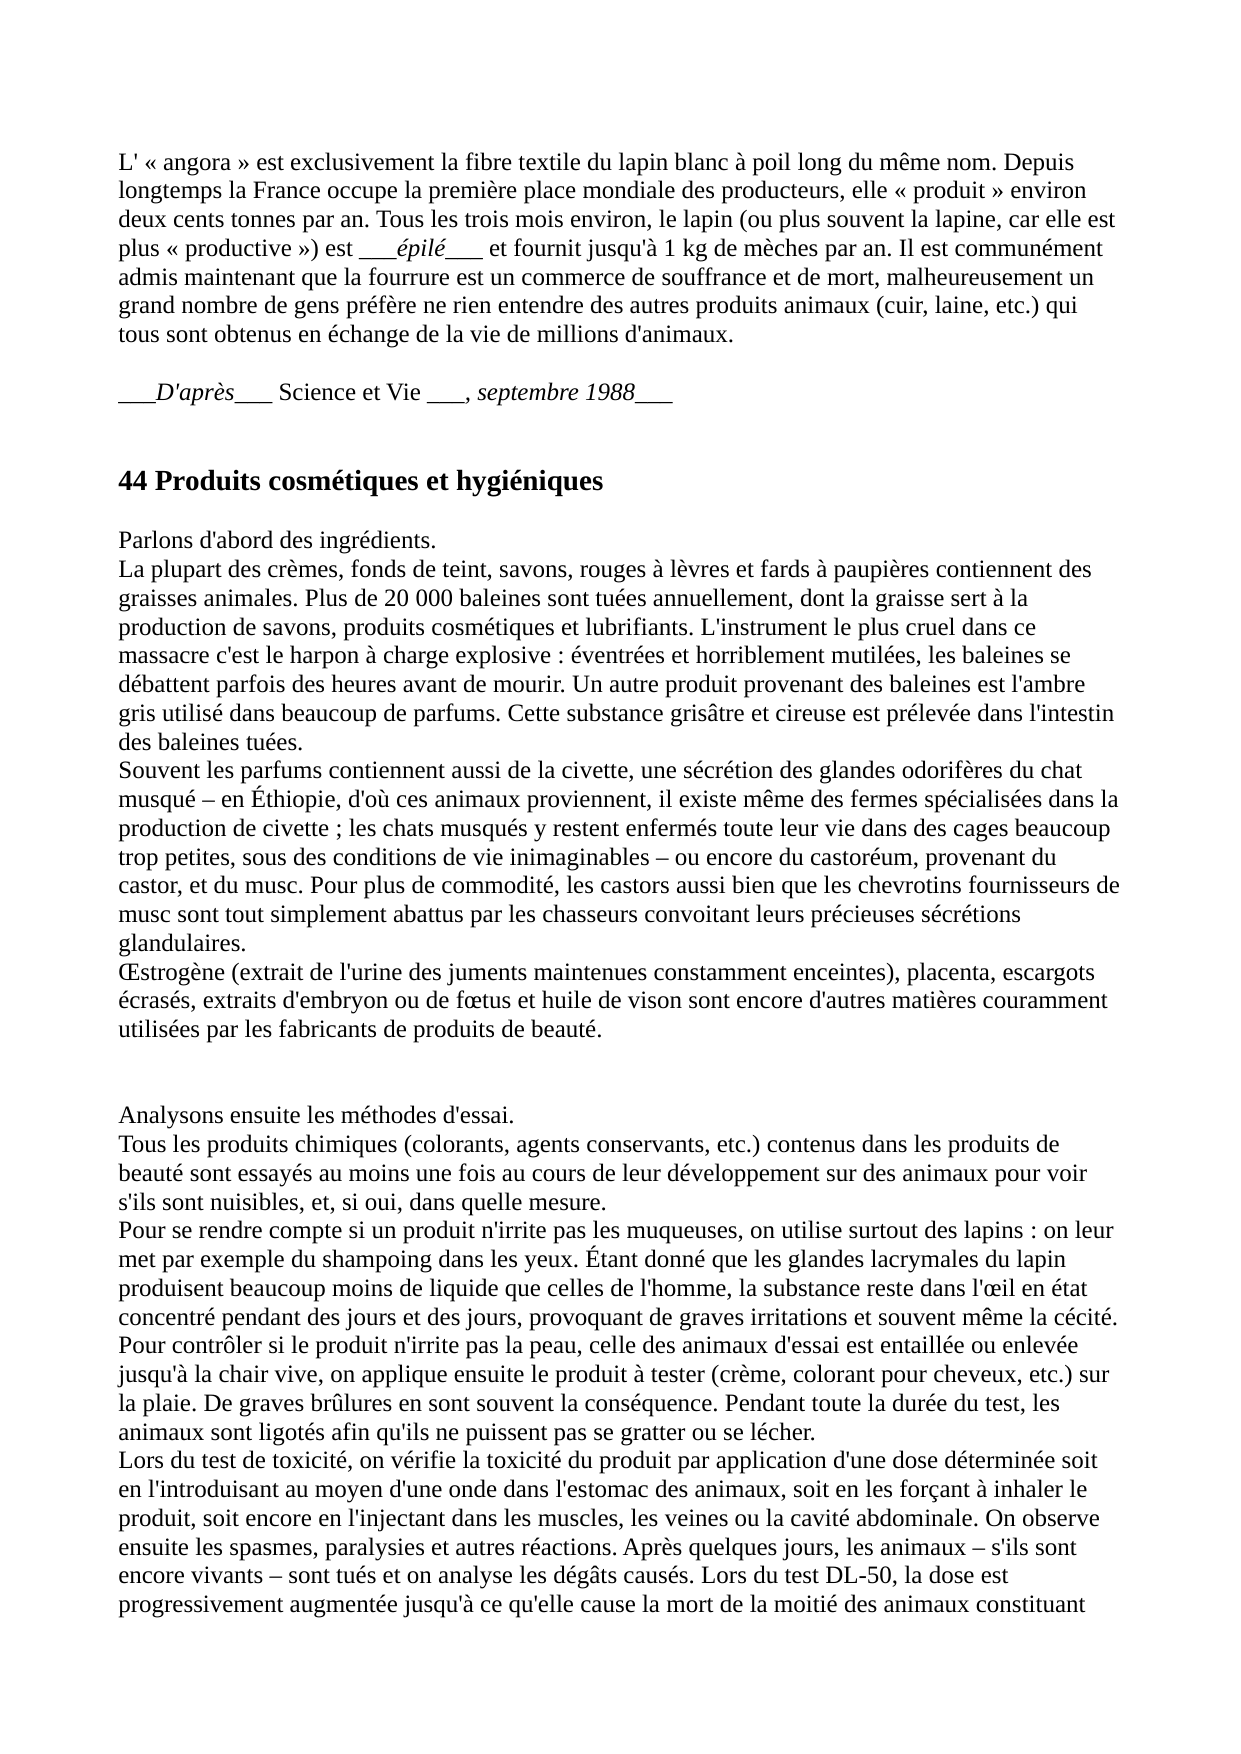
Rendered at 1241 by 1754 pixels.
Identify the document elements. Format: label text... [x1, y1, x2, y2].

text Tous les produits chimiques (colorants, agents conservants, etc.) contenus dans les produits de beauté sont essayés au moins une fois au cours de leur développement sur des animaux pour voir s'ils sont nuisibles, et, si oui, dans quelle mesure. [118, 1129, 1122, 1215]
text Parlons d'abord des ingrédients. [118, 525, 1122, 554]
text Souvent les parfums contiennent aussi de la civette, une sécrétion des glandes odorifères du chat musqué – en Éthiopie, d'où ces animaux proviennent, il existe même des fermes spécialisées dans la production de civette ; les chats musqués y restent enfermés toute leur vie dans des cages beaucoup trop petites, sous des conditions de vie inimaginables – ou encore du castoréum, provenant du castor, et du musc. Pour plus de commodité, les castors aussi bien que les chevrotins fournisseurs de musc sont tout simplement abattus par les chasseurs convoitant leurs précieuses sécrétions glandulaires. [118, 755, 1122, 957]
text La plupart des crèmes, fonds de teint, savons, rouges à lèvres et fards à paupières contiennent des graisses animales. Plus de 20 000 baleines sont tuées annuellement, dont la graisse sert à la production de savons, produits cosmétiques et lubrifiants. L'instrument le plus cruel dans ce massacre c'est le harpon à charge explosive : éventrées et horriblement mutilées, les baleines se débattent parfois des heures avant de mourir. Un autre produit provenant des baleines est l'ambre gris utilisé dans beaucoup de parfums. Cette substance grisâtre et cireuse est prélevée dans l'intestin des baleines tuées. [118, 554, 1122, 755]
text Pour se rendre compte si un produit n'irrite pas les muqueuses, on utilise surtout des lapins : on leur met par exemple du shampoing dans les yeux. Étant donné que les glandes lacrymales du lapin produisent beaucoup moins de liquide que celles de l'homme, la substance reste dans l'œil en état concentré pendant des jours et des jours, provoquant de graves irritations et souvent même la cécité. [118, 1215, 1122, 1330]
text L' « angora » est exclusivement la fibre textile du lapin blanc à poil long du même nom. Depuis longtemps la France occupe la première place mondiale des producteurs, elle « produit » environ deux cents tonnes par an. Tous les trois mois environ, le lapin (ou plus souvent la lapine, car elle est plus « productive ») est ___épilé___ et fournit jusqu'à 1 kg de mèches par an. Il est communément admis maintenant que la fourrure est un commerce de souffrance et de mort, malheureusement un grand nombre de gens préfère ne rien entendre des autres produits animaux (cuir, laine, etc.) qui tous sont obtenus en échange de la vie de millions d'animaux. [118, 147, 1122, 348]
text 44 Produits cosmétiques et hygiéniques [118, 463, 1122, 497]
text Pour contrôler si le produit n'irrite pas la peau, celle des animaux d'essai est entaillée ou enlevée jusqu'à la chair vive, on applique ensuite le produit à tester (crème, colorant pour cheveux, etc.) sur la plaie. De graves brûlures en sont souvent la conséquence. Pendant toute la durée du test, les animaux sont ligotés afin qu'ils ne puissent pas se gratter ou se lécher. [118, 1330, 1122, 1445]
text Lors du test de toxicité, on vérifie la toxicité du produit par application d'une dose déterminée soit en l'introduisant au moyen d'une onde dans l'estomac des animaux, soit en les forçant à inhaler le produit, soit encore en l'injectant dans les muscles, les veines ou la cavité abdominale. On observe ensuite les spasmes, paralysies et autres réactions. Après quelques jours, les animaux – s'ils sont encore vivants – sont tués et on analyse les dégâts causés. Lors du test DL-50, la dose est progressivement augmentée jusqu'à ce qu'elle cause la mort de la moitié des animaux constituant [118, 1445, 1122, 1618]
text Œstrogène (extrait de l'urine des juments maintenues constamment enceintes), placenta, escargots écrasés, extraits d'embryon ou de fœtus et huile de vison sont encore d'autres matières couramment utilisées par les fabricants de produits de beauté. [118, 957, 1122, 1043]
text ___D'après___ Science et Vie ___, septembre 1988___ [118, 377, 1122, 406]
text Analysons ensuite les méthodes d'essai. [118, 1100, 1122, 1129]
